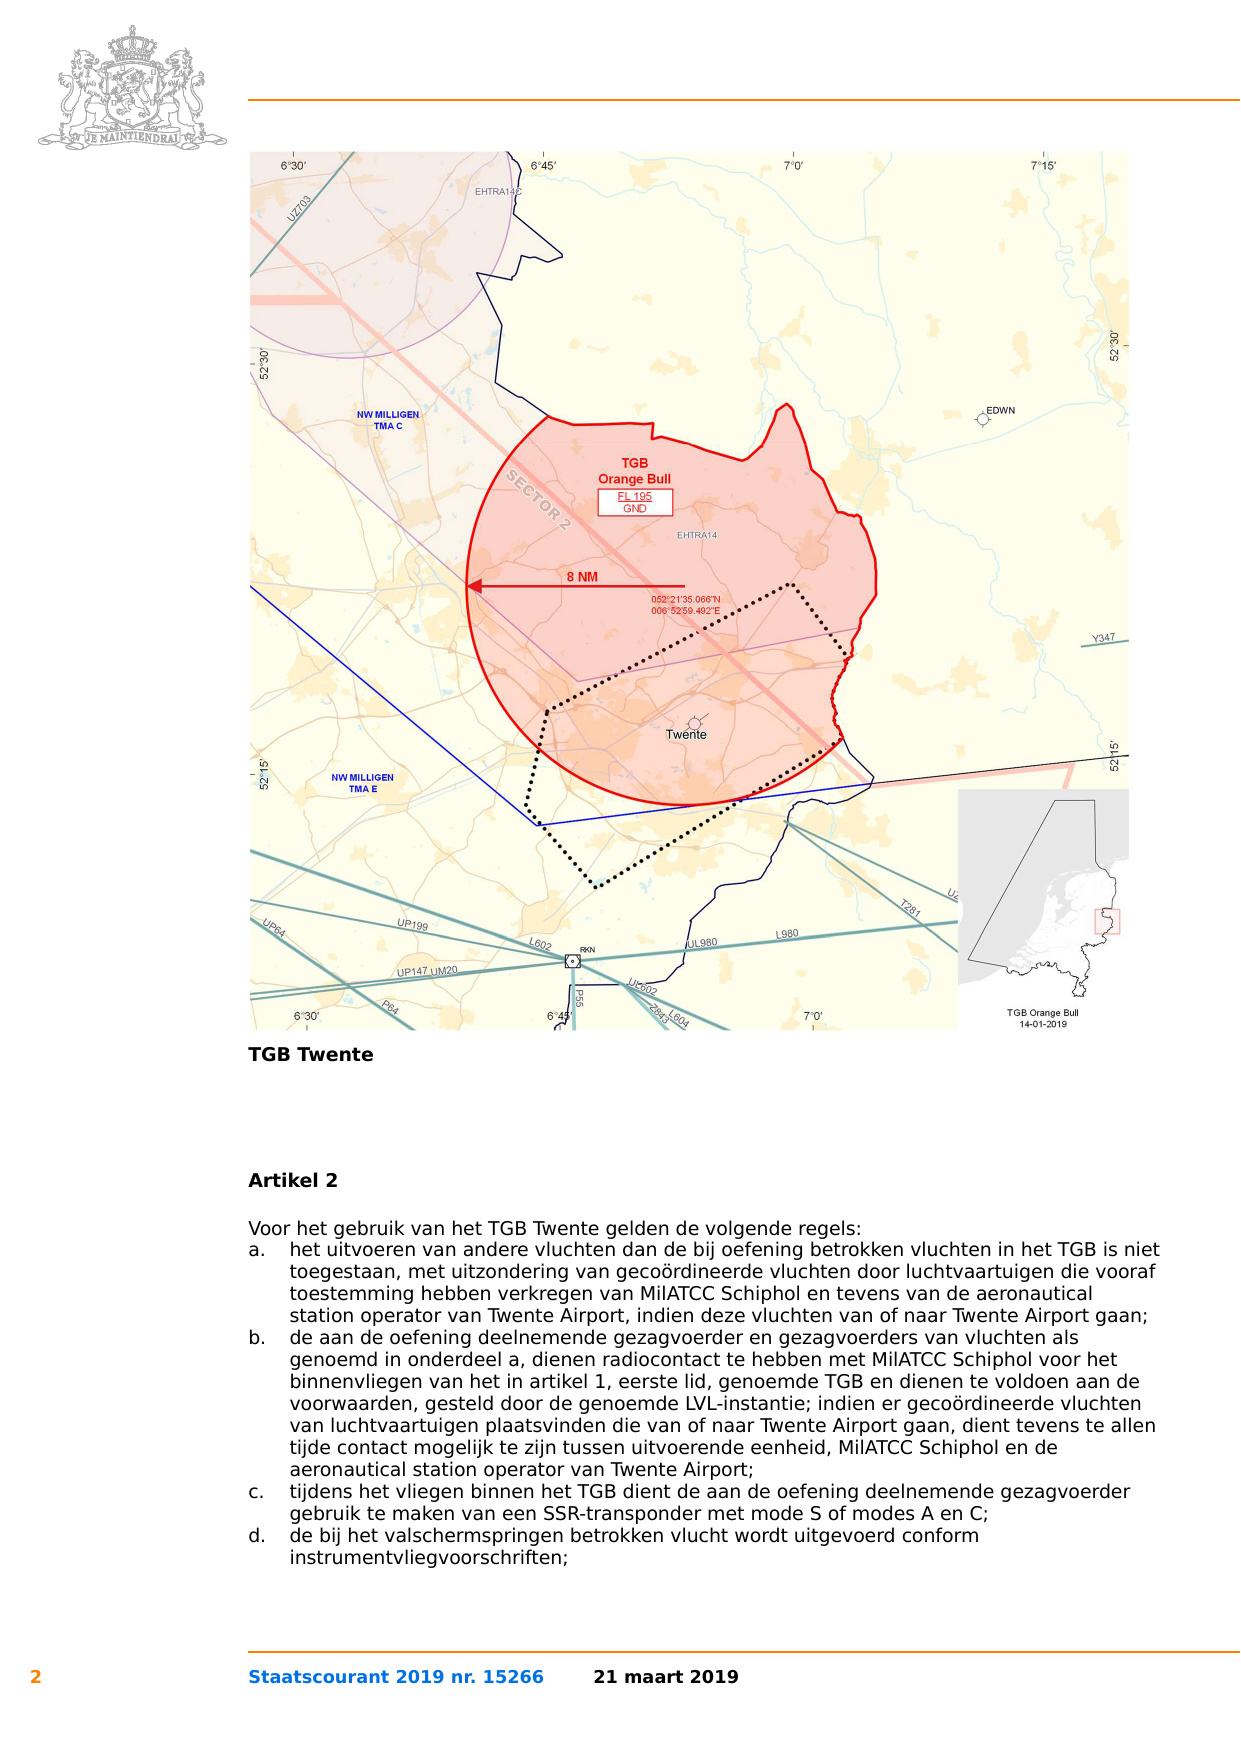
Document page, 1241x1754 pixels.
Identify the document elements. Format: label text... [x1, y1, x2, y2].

subtitle Artikel 2 [248, 1170, 1163, 1192]
picture [248, 151, 1134, 1032]
text c. tijdens het vliegen binnen het TGB dient de aan de oefening deelnemende gezagvoerder gebruik te maken van een SSR-transponder met mode S of modes A en C; [248, 1481, 1163, 1525]
text a. het uitvoeren van andere vluchten dan de bij oefening betrokken vluchten in het TGB is niet toegestaan, met uitzondering van gecoördineerde vluchten door luchtvaartuigen die vooraf toestemming hebben verkregen van MilATCC Schiphol en tevens van de aeronautical station operator van Twente Airport, indien deze vluchten van of naar Twente Airport gaan; [248, 1239, 1163, 1327]
text Voor het gebruik van het TGB Twente gelden de volgende regels: [248, 1217, 1163, 1239]
text TGB Twente [248, 1043, 1134, 1065]
text b. de aan de oefening deelnemende gezagvoerder en gezagvoerders van vluchten als genoemd in onderdeel a, dienen radiocontact te hebben met MilATCC Schiphol voor het binnenvliegen van het in artikel 1, eerste lid, genoemde TGB en dienen te voldoen aan de voorwaarden, gesteld door de genoemde LVL-instantie; indien er gecoördineerde vluchten van luchtvaartuigen plaatsvinden die van of naar Twente Airport gaan, dient tevens te allen tijde contact mogelijk te zijn tussen uitvoerende eenheid, MilATCC Schiphol en de aeronautical station operator van Twente Airport; [248, 1327, 1163, 1481]
picture [38, 25, 227, 150]
text d. de bij het valschermspringen betrokken vlucht wordt uitgevoerd conform instrumentvliegvoorschriften; [248, 1525, 1163, 1569]
